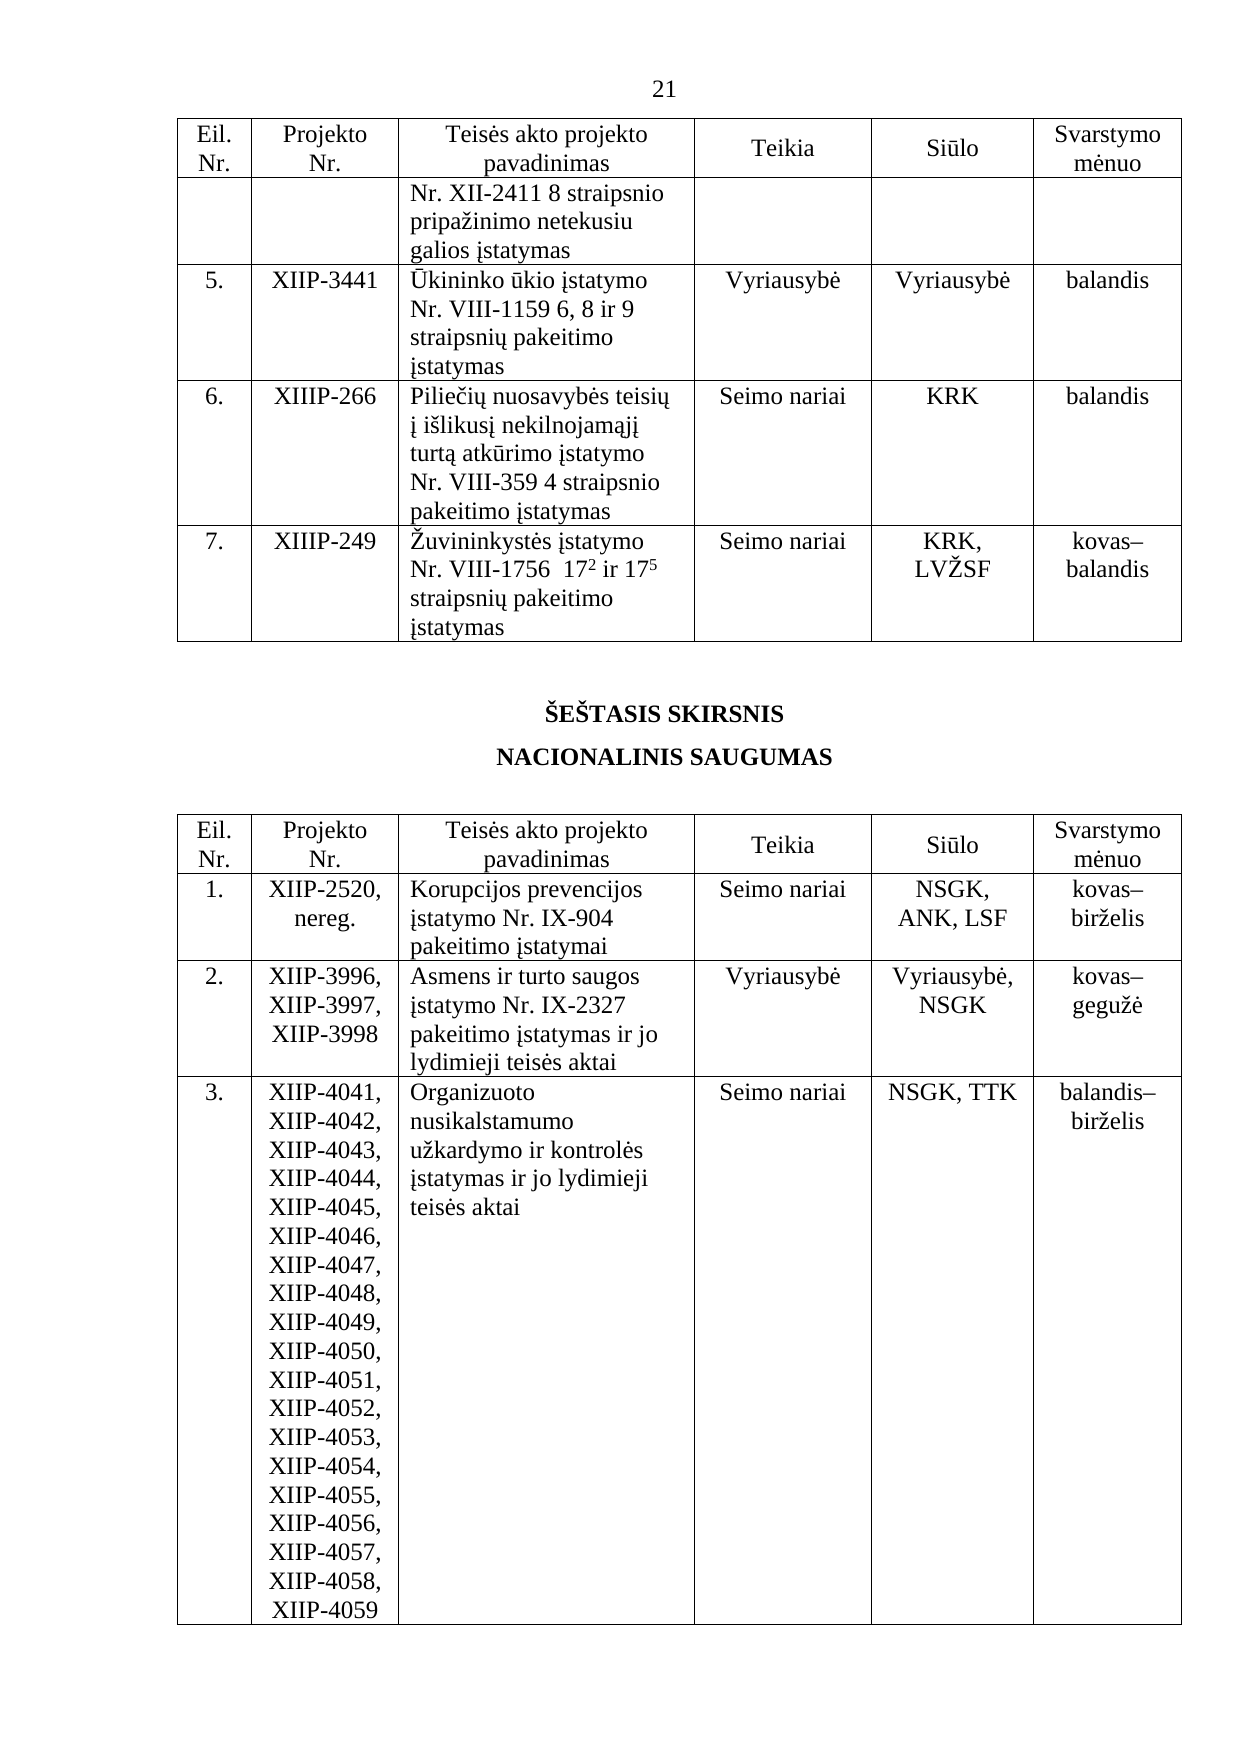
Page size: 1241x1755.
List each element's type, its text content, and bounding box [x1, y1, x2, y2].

table_cell [695, 178, 871, 264]
table_cell 3. [178, 1077, 251, 1623]
table_header Teikia [695, 815, 871, 873]
table_cell Vyriausybė [695, 265, 871, 380]
table_header Svarstymo mėnuo [1034, 815, 1181, 873]
table_cell Seimo nariai [695, 874, 871, 960]
table_cell [1034, 178, 1181, 264]
table_cell XIIP-2520, nereg. [252, 874, 398, 960]
table_cell kovas– balandis [1034, 526, 1181, 641]
table_cell 7. [178, 526, 251, 641]
table_cell Korupcijos prevencijos įstatymo Nr. IX-904 pakeitimo įstatymai [399, 874, 694, 960]
table_header Eil. Nr. [178, 119, 251, 177]
table_header Svarstymo mėnuo [1034, 119, 1181, 177]
table_cell Vyriausybė [872, 265, 1033, 380]
table_cell 1. [178, 874, 251, 960]
table_header Siūlo [872, 119, 1033, 177]
table_cell Ūkininko ūkio įstatymo Nr. VIII-1159 6, 8 ir 9 straipsnių pakeitimo įstatymas [399, 265, 694, 380]
table_cell [252, 178, 398, 264]
table_cell 5. [178, 265, 251, 380]
table_cell Piliečių nuosavybės teisių į išlikusį nekilnojamąjį turtą atkūrimo įstatymo Nr. VIII-359 4 straipsnio pakeitimo įstatymas [399, 381, 694, 525]
text ŠEŠTASIS SKIRSNIS [177, 699, 1152, 728]
table_cell KRK [872, 381, 1033, 525]
table_cell NSGK, ANK, LSF [872, 874, 1033, 960]
table_cell Seimo nariai [695, 526, 871, 641]
table_cell kovas– gegužė [1034, 961, 1181, 1076]
table_cell 2. [178, 961, 251, 1076]
table_cell KRK, LVŽSF [872, 526, 1033, 641]
table_cell XIIP-4041, XIIP-4042, XIIP-4043, XIIP-4044, XIIP-4045, XIIP-4046, XIIP-4047, XIIP-4048, XIIP-4049, XIIP-4050, XIIP-4051, XIIP-4052, XIIP-4053, XIIP-4054, XIIP-4055, XIIP-4056, XIIP-4057, XIIP-4058, XIIP-4059 [252, 1077, 398, 1623]
table_cell Vyriausybė [695, 961, 871, 1076]
table_cell XIIIP-266 [252, 381, 398, 525]
table_cell Vyriausybė, NSGK [872, 961, 1033, 1076]
table_cell [872, 178, 1033, 264]
table_cell Seimo nariai [695, 381, 871, 525]
table_header Teisės akto projekto pavadinimas [399, 119, 694, 177]
table_cell Žuvininkystės įstatymo Nr. VIII-1756 172 ir 175 straipsnių pakeitimo įstatymas [399, 526, 694, 641]
table_cell XIIP-3441 [252, 265, 398, 380]
table_cell Seimo nariai [695, 1077, 871, 1623]
table_cell NSGK, TTK [872, 1077, 1033, 1623]
table_cell balandis [1034, 265, 1181, 380]
table_header Siūlo [872, 815, 1033, 873]
table_cell [178, 178, 251, 264]
table_header Teisės akto projekto pavadinimas [399, 815, 694, 873]
table_cell kovas– birželis [1034, 874, 1181, 960]
table_header Projekto Nr. [252, 119, 398, 177]
table_cell Asmens ir turto saugos įstatymo Nr. IX-2327 pakeitimo įstatymas ir jo lydimieji teisės aktai [399, 961, 694, 1076]
table_cell balandis– birželis [1034, 1077, 1181, 1623]
table_cell XIIIP-249 [252, 526, 398, 641]
text NACIONALINIS SAUGUMAS [177, 742, 1152, 771]
table_cell 6. [178, 381, 251, 525]
table_cell balandis [1034, 381, 1181, 525]
table_cell Nr. XII-2411 8 straipsnio pripažinimo netekusiu galios įstatymas [399, 178, 694, 264]
table_header Teikia [695, 119, 871, 177]
table_header Eil. Nr. [178, 815, 251, 873]
table_cell Organizuoto nusikalstamumo užkardymo ir kontrolės įstatymas ir jo lydimieji teisės aktai [399, 1077, 694, 1623]
table_header Projekto Nr. [252, 815, 398, 873]
table_cell XIIP-3996, XIIP-3997, XIIP-3998 [252, 961, 398, 1076]
